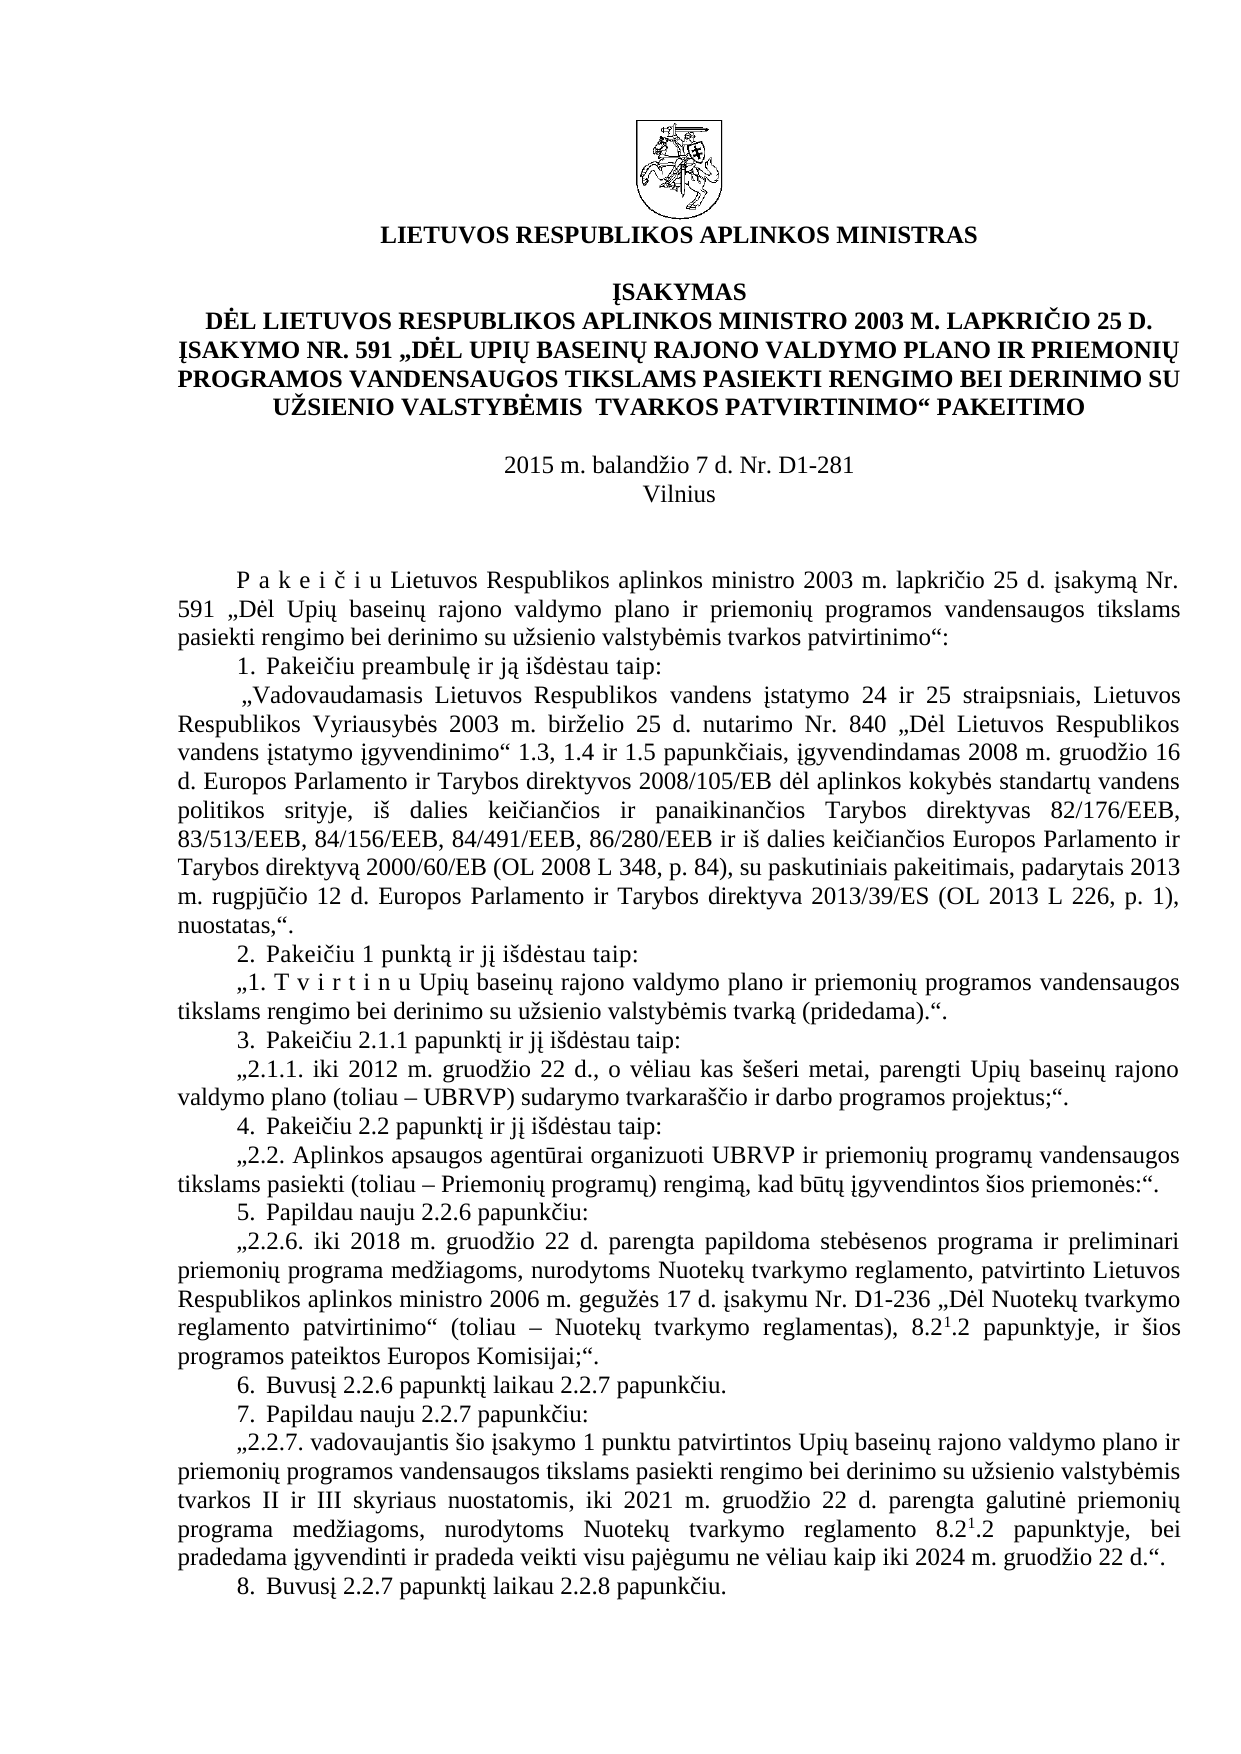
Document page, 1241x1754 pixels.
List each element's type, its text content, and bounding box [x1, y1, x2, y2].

text 4. Pakeičiu 2.2 papunktį ir jį išdėstau taip: [237, 1111, 1181, 1140]
text ĮSAKYMAS [177, 277, 1181, 306]
text „2.2.6. iki 2018 m. gruodžio 22 d. parengta papildoma stebėsenos programa ir preliminari priemonių programa medžiagoms, nurodytoms Nuotekų tvarkymo reglamento, patvirtinto Lietuvos Respublikos aplinkos ministro 2006 m. gegužės 17 d. įsakymu Nr. D1-236 „Dėl Nuotekų tvarkymo reglamento patvirtinimo“ (toliau – Nuotekų tvarkymo reglamentas), 8.21.2 papunktyje, ir šios programos pateiktos Europos Komisijai;“. [177, 1226, 1181, 1370]
text 8. Buvusį 2.2.7 papunktį laikau 2.2.8 papunkčiu. [237, 1571, 1181, 1600]
text 2015 m. balandžio 7 d. Nr. D1-281 [177, 450, 1181, 479]
text „2.2.7. vadovaujantis šio įsakymo 1 punktu patvirtintos Upių baseinų rajono valdymo plano ir priemonių programos vandensaugos tikslams pasiekti rengimo bei derinimo su užsienio valstybėmis tvarkos II ir III skyriaus nuostatomis, iki 2021 m. gruodžio 22 d. parengta galutinė priemonių programa medžiagoms, nurodytoms Nuotekų tvarkymo reglamento 8.21.2 papunktyje, bei pradedama įgyvendinti ir pradeda veikti visu pajėgumu ne vėliau kaip iki 2024 m. gruodžio 22 d.“. [177, 1427, 1181, 1571]
text DĖL LIETUVOS RESPUBLIKOS APLINKOS MINISTRO 2003 M. LAPKRIČIO 25 D. ĮSAKYMO NR. 591 „DĖL UPIŲ BASEINŲ RAJONO VALDYMO PLANO IR PRIEMONIŲ PROGRAMOS VANDENSAUGOS TIKSLAMS PASIEKTI RENGIMO BEI DERINIMO SU UŽSIENIO VALSTYBĖMIS TVARKOS PATVIRTINIMO“ PAKEITIMO [177, 306, 1181, 421]
text LIETUVOS RESPUBLIKOS APLINKOS MINISTRAS [177, 220, 1181, 249]
text 2. Pakeičiu 1 punktą ir jį išdėstau taip: [237, 939, 1181, 967]
text Vilnius [177, 479, 1181, 507]
text 5. Papildau nauju 2.2.6 papunkčiu: [237, 1197, 1181, 1226]
text 6. Buvusį 2.2.6 papunktį laikau 2.2.7 papunkčiu. [237, 1370, 1181, 1399]
text 3. Pakeičiu 2.1.1 papunktį ir jį išdėstau taip: [237, 1025, 1181, 1054]
text 1. Pakeičiu preambulę ir ją išdėstau taip: [237, 651, 1181, 680]
text „2.2. Aplinkos apsaugos agentūrai organizuoti UBRVP ir priemonių programų vandensaugos tikslams pasiekti (toliau – Priemonių programų) rengimą, kad būtų įgyvendintos šios priemonės:“. [177, 1140, 1181, 1197]
text 7. Papildau nauju 2.2.7 papunkčiu: [237, 1399, 1181, 1427]
text P a k e i č i u Lietuvos Respublikos aplinkos ministro 2003 m. lapkričio 25 d. įsakymą Nr. 591 „Dėl Upių baseinų rajono valdymo plano ir priemonių programos vandensaugos tikslams pasiekti rengimo bei derinimo su užsienio valstybėmis tvarkos patvirtinimo“: [177, 565, 1181, 651]
text „1. T v i r t i n u Upių baseinų rajono valdymo plano ir priemonių programos vandensaugos tikslams rengimo bei derinimo su užsienio valstybėmis tvarką (pridedama).“. [177, 967, 1181, 1025]
text „Vadovaudamasis Lietuvos Respublikos vandens įstatymo 24 ir 25 straipsniais, Lietuvos Respublikos Vyriausybės 2003 m. birželio 25 d. nutarimo Nr. 840 „Dėl Lietuvos Respublikos vandens įstatymo įgyvendinimo“ 1.3, 1.4 ir 1.5 papunkčiais, įgyvendindamas 2008 m. gruodžio 16 d. Europos Parlamento ir Tarybos direktyvos 2008/105/EB dėl aplinkos kokybės standartų vandens politikos srityje, iš dalies keičiančios ir panaikinančios Tarybos direktyvas 82/176/EEB, 83/513/EEB, 84/156/EEB, 84/491/EEB, 86/280/EEB ir iš dalies keičiančios Europos Parlamento ir Tarybos direktyvą 2000/60/EB (OL 2008 L 348, p. 84), su paskutiniais pakeitimais, padarytais 2013 m. rugpjūčio 12 d. Europos Parlamento ir Tarybos direktyva 2013/39/ES (OL 2013 L 226, p. 1), nuostatas,“. [177, 680, 1181, 939]
text „2.1.1. iki 2012 m. gruodžio 22 d., o vėliau kas šešeri metai, parengti Upių baseinų rajono valdymo plano (toliau – UBRVP) sudarymo tvarkaraščio ir darbo programos projektus;“. [177, 1054, 1181, 1111]
